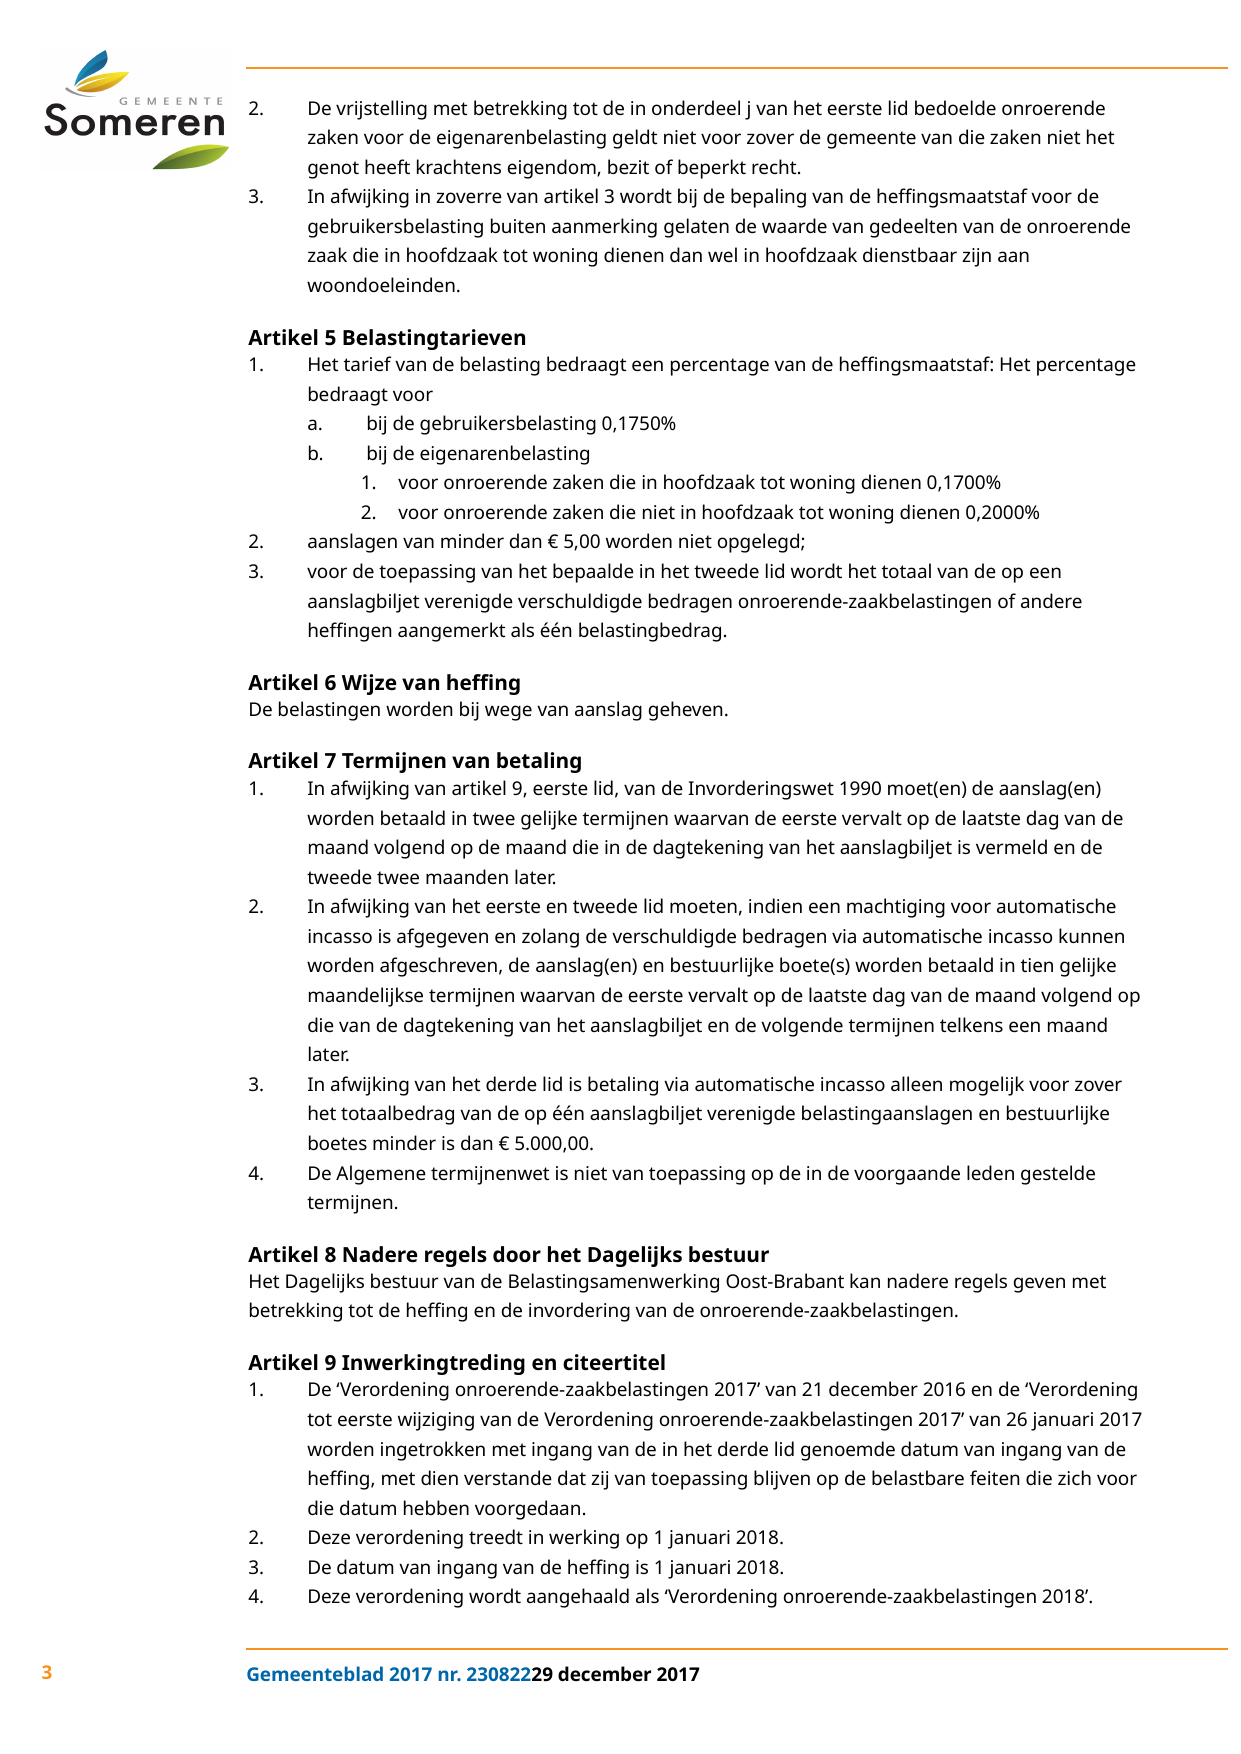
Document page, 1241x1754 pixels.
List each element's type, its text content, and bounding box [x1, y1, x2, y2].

list Deze verordening treedt in werking op 1 januari 2018. [248, 1524, 1152, 1550]
list De ‘Verordening onroerende-zaakbelastingen 2017’ van 21 december 2016 en de ‘Verordening tot eerste wijziging van de Verordening onroerende-zaakbelastingen 2017’ van 26 januari 2017 worden ingetrokken met ingang van de in het derde lid genoemde datum van ingang van de heffing, met dien verstande dat zij van toepassing blijven op de belastbare feiten die zich voor die datum hebben voorgedaan. [248, 1377, 1152, 1521]
list bij de eigenarenbelasting [307, 440, 1152, 466]
text Artikel 5 Belastingtarieven [248, 323, 1152, 351]
text Artikel 7 Termijnen van betaling [248, 747, 1152, 775]
text Artikel 6 Wijze van heffing [248, 668, 1152, 696]
list aanslagen van minder dan € 5,00 worden niet opgelegd; [248, 529, 1152, 554]
list In afwijking van het eerste en tweede lid moeten, indien een machtiging voor automatische incasso is afgegeven en zolang de verschuldigde bedragen via automatische incasso kunnen worden afgeschreven, de aanslag(en) en bestuurlijke boete(s) worden betaald in tien gelijke maandelijkse termijnen waarvan de eerste vervalt op de laatste dag van de maand volgend op die van de dagtekening van het aanslagbiljet en de volgende termijnen telkens een maand later. [248, 893, 1152, 1067]
list In afwijking van artikel 9, eerste lid, van de Invorderingswet 1990 moet(en) de aanslag(en) worden betaald in twee gelijke termijnen waarvan de eerste vervalt op de laatste dag van de maand volgend op de maand die in de dagtekening van het aanslagbiljet is vermeld en de tweede twee maanden later. [248, 775, 1152, 889]
list De Algemene termijnenwet is niet van toepassing op de in de voorgaande leden gestelde termijnen. [248, 1160, 1152, 1215]
text Artikel 8 Nadere regels door het Dagelijks bestuur [248, 1240, 1152, 1268]
list In afwijking in zoverre van artikel 3 wordt bij de bepaling van de heffingsmaatstaf voor de gebruikersbelasting buiten aanmerking gelaten de waarde van gedeelten van de onroerende zaak die in hoofdzaak tot woning dienen dan wel in hoofdzaak dienstbaar zijn aan woondoeleinden. [248, 183, 1152, 298]
list Het tarief van de belasting bedraagt een percentage van de heffingsmaatstaf: Het percentage bedraagt voor [248, 351, 1152, 406]
list In afwijking van het derde lid is betaling via automatische incasso alleen mogelijk voor zover het totaalbedrag van de op één aanslagbiljet verenigde belastingaanslagen en bestuurlijke boetes minder is dan € 5.000,00. [248, 1071, 1152, 1156]
list voor onroerende zaken die in hoofdzaak tot woning dienen 0,1700% [361, 469, 1152, 495]
list voor de toepassing van het bepaalde in het tweede lid wordt het totaal van de op een aanslagbiljet verenigde verschuldigde bedragen onroerende-zaakbelastingen of andere heffingen aangemerkt als één belastingbedrag. [248, 558, 1152, 643]
list voor onroerende zaken die niet in hoofdzaak tot woning dienen 0,2000% [361, 499, 1152, 525]
list Deze verordening wordt aangehaald als ‘Verordening onroerende-zaakbelastingen 2018’. [248, 1584, 1152, 1609]
text Artikel 9 Inwerkingtreding en citeertitel [248, 1348, 1152, 1377]
list De vrijstelling met betrekking tot de in onderdeel j van het eerste lid bedoelde onroerende zaken voor de eigenarenbelasting geldt niet voor zover de gemeente van die zaken niet het genot heeft krachtens eigendom, bezit of beperkt recht. [248, 95, 1152, 180]
list De datum van ingang van de heffing is 1 januari 2018. [248, 1554, 1152, 1580]
picture [41, 47, 231, 172]
text De belastingen worden bij wege van aanslag geheven. [248, 696, 1152, 722]
list bij de gebruikersbelasting 0,1750% [307, 410, 1152, 436]
text Het Dagelijks bestuur van de Belastingsamenwerking Oost-Brabant kan nadere regels geven met betrekking tot de heffing en de invordering van de onroerende-zaakbelastingen. [248, 1268, 1152, 1323]
